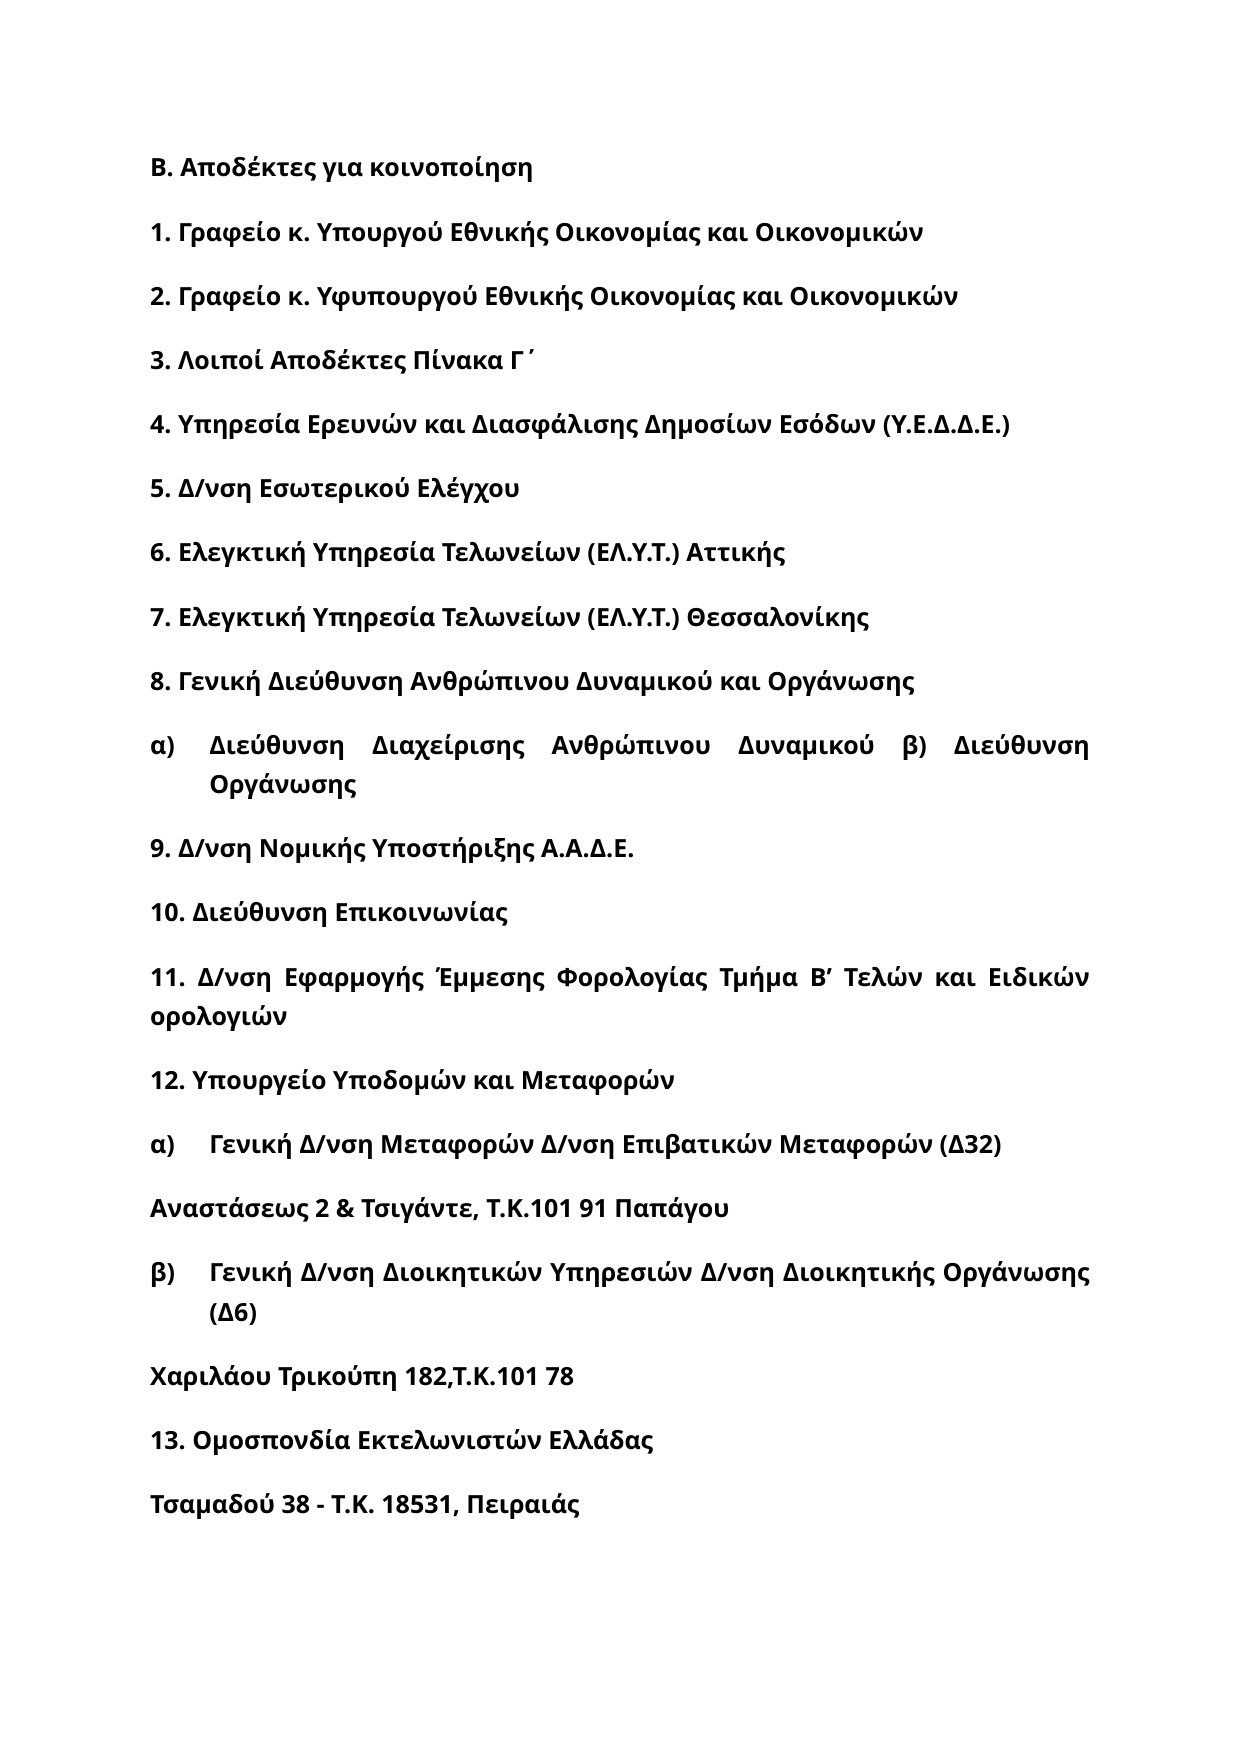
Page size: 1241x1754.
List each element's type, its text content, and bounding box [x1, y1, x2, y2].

text 8. Γενική Διεύθυνση Ανθρώπινου Δυναμικού και Οργάνωσης [150, 663, 1090, 697]
text Τσαμαδού 38 - Τ.Κ. 18531, Πειραιάς [150, 1487, 1090, 1521]
text Αναστάσεως 2 & Τσιγάντε, Τ.Κ.101 91 Παπάγου [150, 1191, 1090, 1225]
text 13. Ομοσπονδία Εκτελωνιστών Ελλάδας [150, 1422, 1090, 1457]
list β) Γενική Δ/νση Διοικητικών Υπηρεσιών Δ/νση Διοικητικής Οργάνωσης (Δ6) [150, 1255, 1090, 1328]
text 6. Ελεγκτική Υπηρεσία Τελωνείων (ΕΛ.Υ.Τ.) Αττικής [150, 535, 1090, 569]
text 2. Γραφείο κ. Υφυπουργού Εθνικής Οικονομίας και Οικονομικών [150, 278, 1090, 312]
text 11. Δ/νση Εφαρμογής Έμμεσης Φορολογίας Τμήμα Β’ Τελών και Ειδικών ορολογιών [150, 959, 1090, 1032]
text Β. Αποδέκτες για κοινοποίηση [150, 150, 1090, 184]
text 3. Λοιποί Αποδέκτες Πίνακα Γ΄ [150, 342, 1090, 377]
list α) Διεύθυνση Διαχείρισης Ανθρώπινου Δυναμικού β) Διεύθυνση Οργάνωσης [150, 727, 1090, 801]
list α) Γενική Δ/νση Μεταφορών Δ/νση Επιβατικών Μεταφορών (Δ32) [150, 1127, 1090, 1161]
text 4. Υπηρεσία Ερευνών και Διασφάλισης Δημοσίων Εσόδων (Υ.Ε.Δ.Δ.Ε.) [150, 407, 1090, 441]
text 10. Διεύθυνση Επικοινωνίας [150, 895, 1090, 929]
text 9. Δ/νση Νομικής Υποστήριξης Α.Α.Δ.Ε. [150, 831, 1090, 865]
text 5. Δ/νση Εσωτερικού Ελέγχου [150, 471, 1090, 505]
text 12. Υπουργείο Υποδομών και Μεταφορών [150, 1062, 1090, 1097]
text Χαριλάου Τρικούπη 182,Τ.Κ.101 78 [150, 1358, 1090, 1392]
text 7. Ελεγκτική Υπηρεσία Τελωνείων (ΕΛ.Υ.Τ.) Θεσσαλονίκης [150, 599, 1090, 633]
text 1. Γραφείο κ. Υπουργού Εθνικής Οικονομίας και Οικονομικών [150, 214, 1090, 248]
